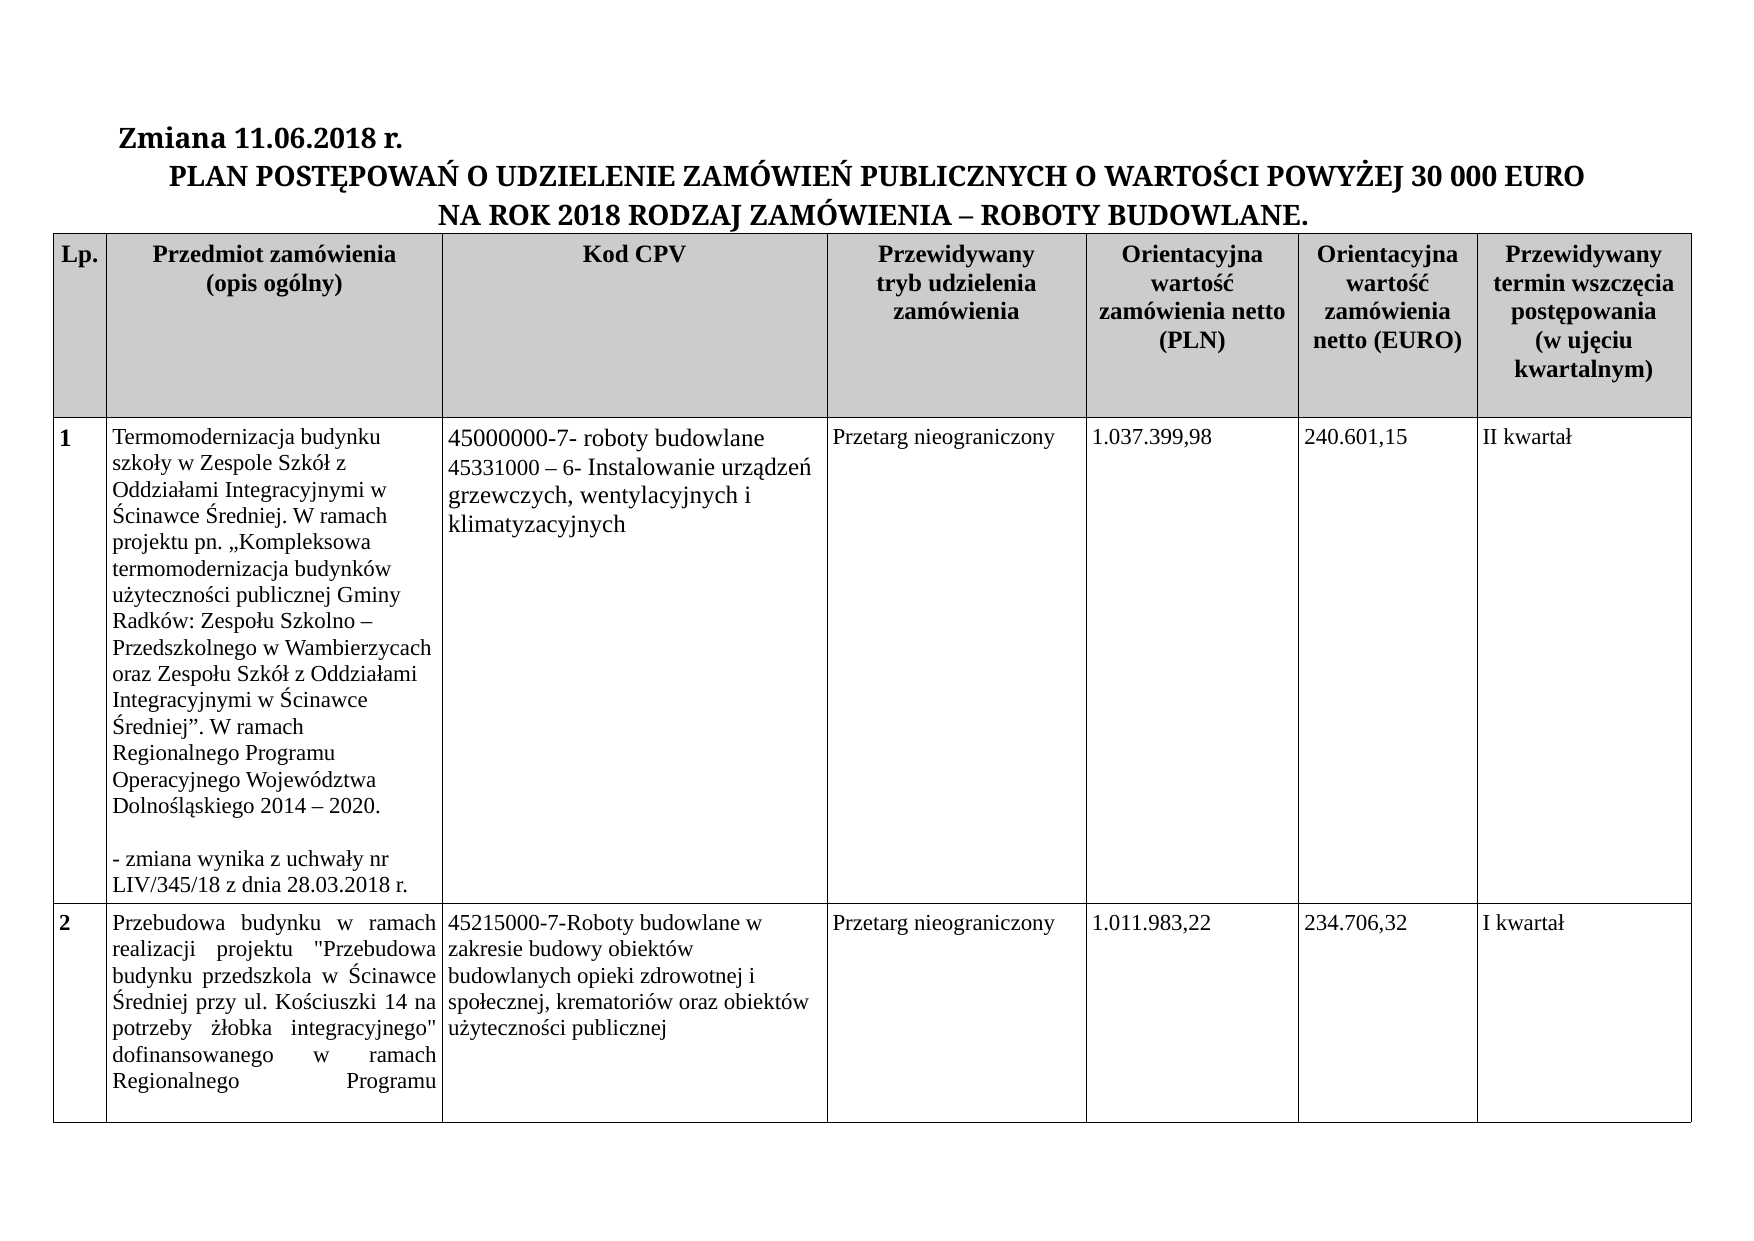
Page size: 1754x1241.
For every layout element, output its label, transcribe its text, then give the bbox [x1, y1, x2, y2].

table_cell 234.706,32 [1299, 904, 1477, 1122]
text NA ROK 2018 RODZAJ ZAMÓWIENIA – ROBOTY BUDOWLANE. [118, 195, 1636, 233]
table_cell 2 [54, 904, 106, 1122]
table_cell II kwartał [1478, 418, 1691, 903]
table_header Lp. [54, 234, 106, 417]
table_header Kod CPV [443, 234, 827, 417]
table_cell 1 [54, 418, 106, 903]
table_cell 45000000-7- roboty budowlane 45331000 – 6- Instalowanie urządzeń grzewczych, wentylacyjnych i klimatyzacyjnych [443, 418, 827, 903]
table_header Przewidywany tryb udzielenia zamówienia [828, 234, 1086, 417]
table_header Orientacyjna wartość zamówienia netto (PLN) [1087, 234, 1298, 417]
table_cell 1.011.983,22 [1087, 904, 1298, 1122]
text PLAN POSTĘPOWAŃ O UDZIELENIE ZAMÓWIEŃ PUBLICZNYCH O WARTOŚCI POWYŻEJ 30 000 EURO [118, 156, 1636, 195]
text Zmiana 11.06.2018 r. [118, 118, 1636, 156]
table_header Przewidywany termin wszczęcia postępowania (w ujęciu kwartalnym) [1478, 234, 1691, 417]
table_cell 1.037.399,98 [1087, 418, 1298, 903]
table_header Orientacyjna wartość zamówienia netto (EURO) [1299, 234, 1477, 417]
table_cell 45215000-7-Roboty budowlane w zakresie budowy obiektów budowlanych opieki zdrowotnej i społecznej, krematoriów oraz obiektów użyteczności publicznej [443, 904, 827, 1122]
table_cell Przetarg nieograniczony [828, 418, 1086, 903]
table_cell 240.601,15 [1299, 418, 1477, 903]
table_cell I kwartał [1478, 904, 1691, 1122]
table_cell Termomodernizacja budynku szkoły w Zespole Szkół z Oddziałami Integracyjnymi w Ścinawce Średniej. W ramach projektu pn. „Kompleksowa termomodernizacja budynków użyteczności publicznej Gminy Radków: Zespołu Szkolno – Przedszkolnego w Wambierzycach oraz Zespołu Szkół z Oddziałami Integracyjnymi w Ścinawce Średniej”. W ramach Regionalnego Programu Operacyjnego Województwa Dolnośląskiego 2014 – 2020. - zmiana wynika z uchwały nr LIV/345/18 z dnia 28.03.2018 r. [107, 418, 442, 903]
table_header Przedmiot zamówienia (opis ogólny) [107, 234, 442, 417]
table_cell Przebudowa budynku w ramach realizacji projektu "Przebudowa budynku przedszkola w Ścinawce Średniej przy ul. Kościuszki 14 na potrzeby żłobka integracyjnego" dofinansowanego w ramach Regionalnego Programu [107, 904, 442, 1122]
table_cell Przetarg nieograniczony [828, 904, 1086, 1122]
